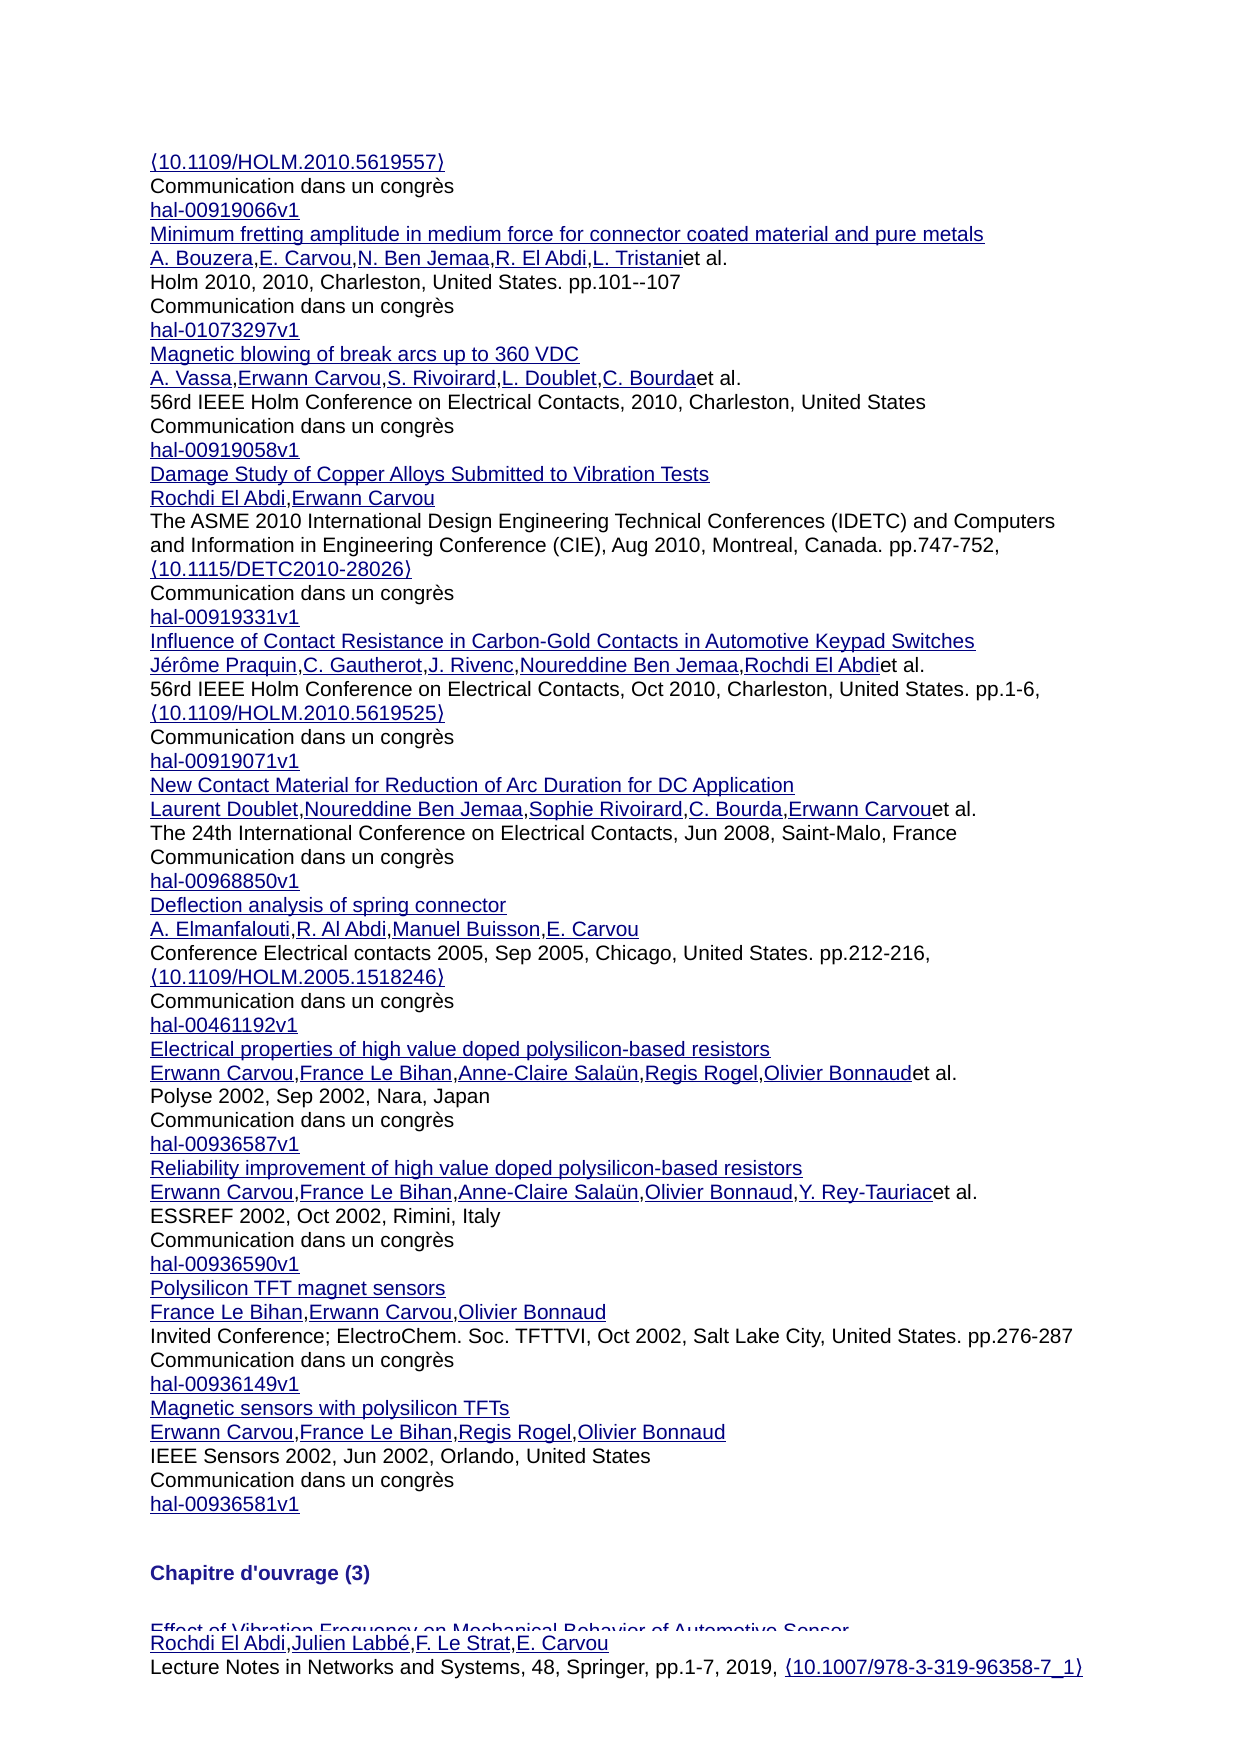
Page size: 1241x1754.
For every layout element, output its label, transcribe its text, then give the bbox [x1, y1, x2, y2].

subtitle Chapitre d'ouvrage (3) [150, 1560, 1090, 1584]
table_cell New Contact Material for Reduction of Arc Duration for DC Application Laurent Doublet,Noureddine Ben Jemaa,Sophie Rivoirard,C. Bourda,Erwann Carvouet al. The 24th International Conference on Electrical Contacts, Jun 2008, Saint-Malo, France Communication dans un congrès hal-00968850v1 [150, 773, 1090, 893]
table_header Effect of Vibration Frequency on Mechanical Behavior of Automotive Sensor Rochdi El Abdi,Julien Labbé,F. Le Strat,E. Carvou Lecture Notes in Networks and Systems, 48, Springer, pp.1-7, 2019, ⟨10.1007/978-3-319-96358-7_1⟩ [150, 1619, 1090, 1679]
table_cell Magnetic blowing of break arcs up to 360 VDC A. Vassa,Erwann Carvou,S. Rivoirard,L. Doublet,C. Bourdaet al. 56rd IEEE Holm Conference on Electrical Contacts, 2010, Charleston, United States Communication dans un congrès hal-00919058v1 [150, 342, 1090, 461]
table_cell Minimum fretting amplitude in medium force for connector coated material and pure metals A. Bouzera,E. Carvou,N. Ben Jemaa,R. El Abdi,L. Tristaniet al. Holm 2010, 2010, Charleston, United States. pp.101--107 Communication dans un congrès hal-01073297v1 [150, 222, 1090, 342]
table_cell Polysilicon TFT magnet sensors France Le Bihan,Erwann Carvou,Olivier Bonnaud Invited Conference; ElectroChem. Soc. TFTTVI, Oct 2002, Salt Lake City, United States. pp.276-287 Communication dans un congrès hal-00936149v1 [150, 1276, 1090, 1396]
table_cell Reliability improvement of high value doped polysilicon-based resistors Erwann Carvou,France Le Bihan,Anne-Claire Salaün,Olivier Bonnaud,Y. Rey-Tauriacet al. ESSREF 2002, Oct 2002, Rimini, Italy Communication dans un congrès hal-00936590v1 [150, 1156, 1090, 1276]
table_cell Magnetic sensors with polysilicon TFTs Erwann Carvou,France Le Bihan,Regis Rogel,Olivier Bonnaud IEEE Sensors 2002, Jun 2002, Orlando, United States Communication dans un congrès hal-00936581v1 [150, 1396, 1090, 1516]
table_cell Minimum fretting amplitude in medium force and vibration frequency range A. Bouzera,Erwann Carvou,Noureddine Ben Jemaa,Rochdi El Abdi,L. Tristaniet al. 56rd IEEE Holm Conference on Electrical Contacts, Oct 2010, Charleston, SC, United States. pp.1-7, ⟨10.1109/HOLM.2010.5619557⟩ Communication dans un congrès hal-00919066v1 [150, 150, 1090, 222]
table_cell Deflection analysis of spring connector A. Elmanfalouti,R. Al Abdi,Manuel Buisson,E. Carvou Conference Electrical contacts 2005, Sep 2005, Chicago, United States. pp.212-216, ⟨10.1109/HOLM.2005.1518246⟩ Communication dans un congrès hal-00461192v1 [150, 893, 1090, 1036]
table_cell Influence of Contact Resistance in Carbon-Gold Contacts in Automotive Keypad Switches Jérôme Praquin,C. Gautherot,J. Rivenc,Noureddine Ben Jemaa,Rochdi El Abdiet al. 56rd IEEE Holm Conference on Electrical Contacts, Oct 2010, Charleston, United States. pp.1-6, ⟨10.1109/HOLM.2010.5619525⟩ Communication dans un congrès hal-00919071v1 [150, 629, 1090, 773]
table_cell Electrical properties of high value doped polysilicon-based resistors Erwann Carvou,France Le Bihan,Anne-Claire Salaün,Regis Rogel,Olivier Bonnaudet al. Polyse 2002, Sep 2002, Nara, Japan Communication dans un congrès hal-00936587v1 [150, 1036, 1090, 1156]
table_cell Damage Study of Copper Alloys Submitted to Vibration Tests Rochdi El Abdi,Erwann Carvou The ASME 2010 International Design Engineering Technical Conferences (IDETC) and Computers and Information in Engineering Conference (CIE), Aug 2010, Montreal, Canada. pp.747-752, ⟨10.1115/DETC2010-28026⟩ Communication dans un congrès hal-00919331v1 [150, 461, 1090, 629]
